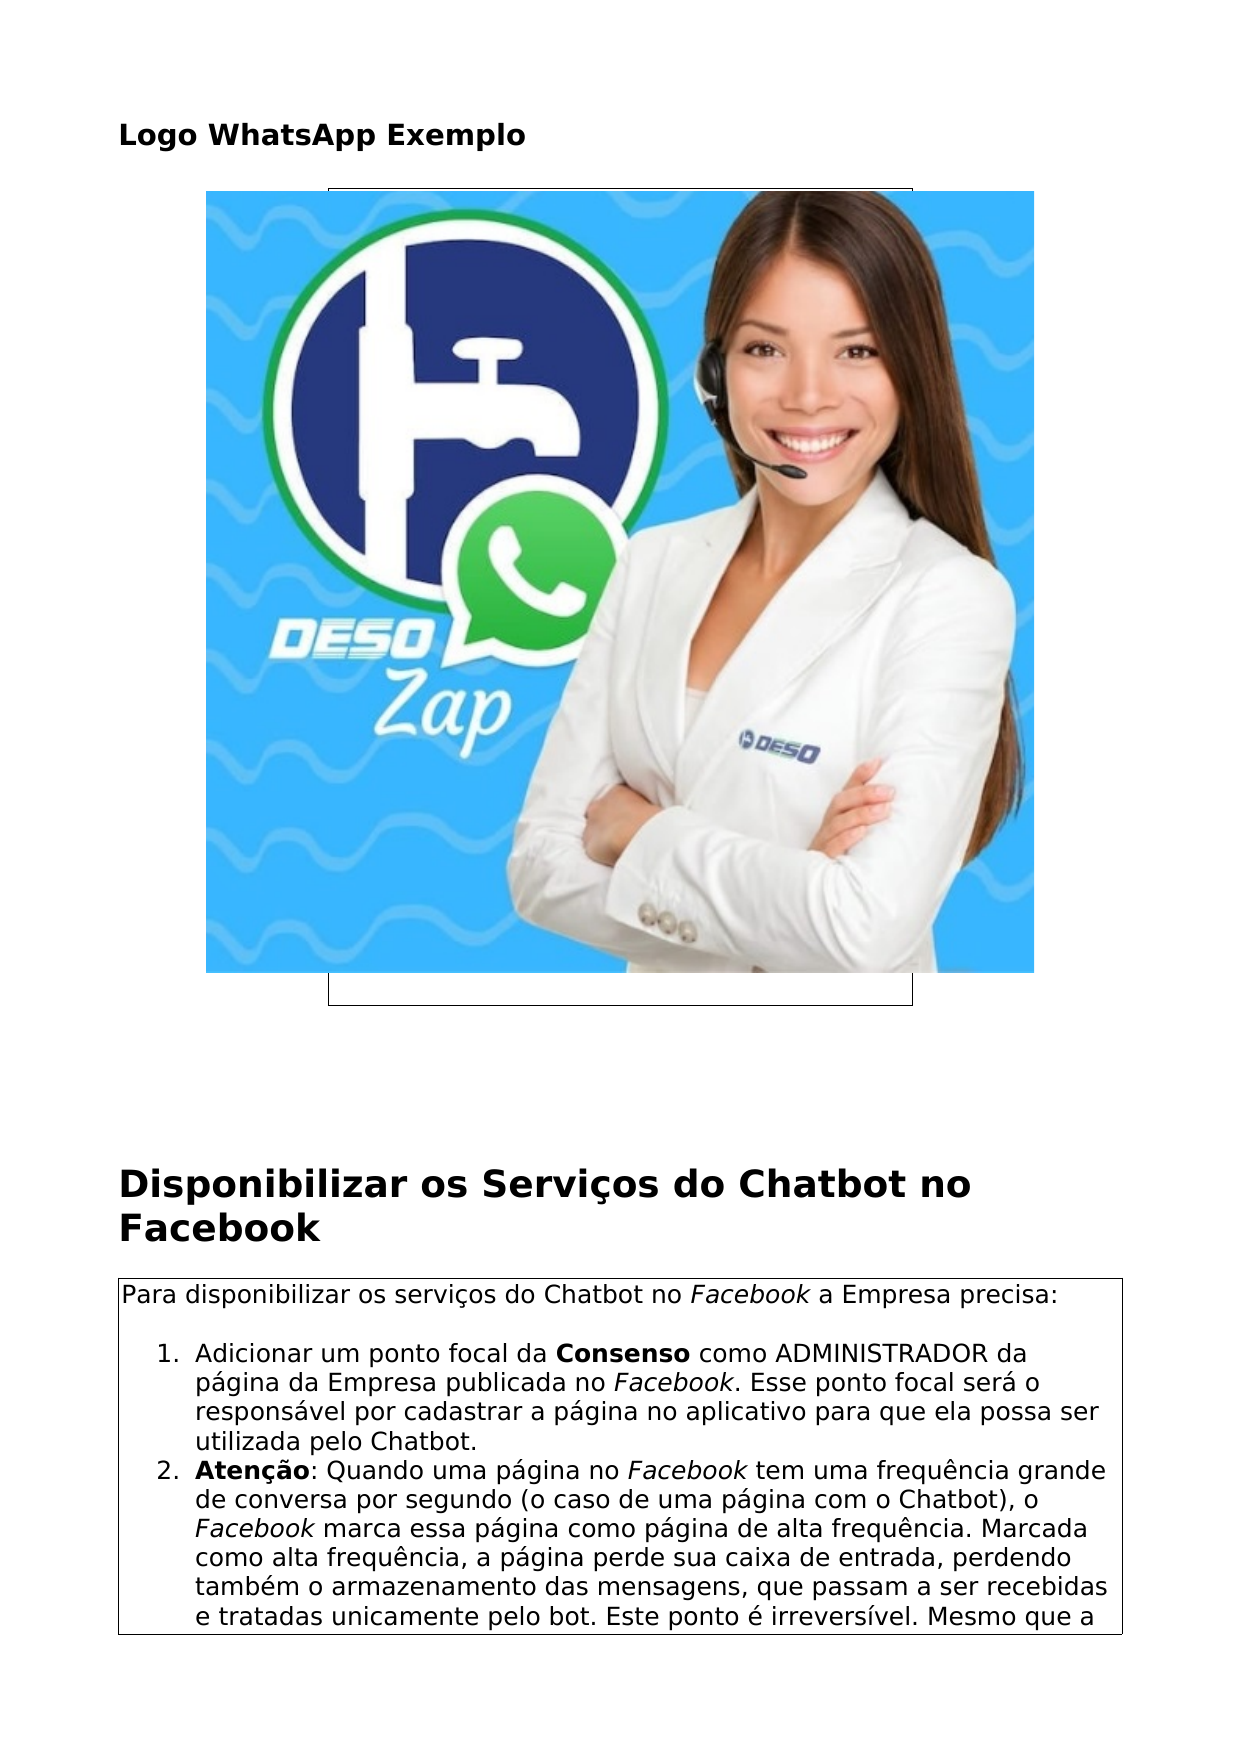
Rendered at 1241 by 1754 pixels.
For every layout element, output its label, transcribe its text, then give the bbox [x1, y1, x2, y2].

table_header Para disponibilizar os serviços do Chatbot no Facebook a Empresa precisa: Adicionar um ponto focal da Consenso como ADMINISTRADOR da página da Empresa publicada no Facebook. Esse ponto focal será o responsável por cadastrar a página no aplicativo para que ela possa ser utilizada pelo Chatbot. Atenção: Quando uma página no Facebook tem uma frequência grande de conversa por segundo (o caso de uma página com o Chatbot), o Facebook marca essa página como página de alta frequência. Marcada como alta frequência, a página perde sua caixa de entrada, perdendo também o armazenamento das mensagens, que passam a ser recebidas e tratadas unicamente pelo bot. Este ponto é irreversível. Mesmo que a [119, 1279, 1122, 1634]
table_header [329, 973, 912, 1004]
subtitle Disponibilizar os Serviços do Chatbot no Facebook [118, 1163, 1122, 1250]
picture [206, 191, 1035, 973]
subtitle Logo WhatsApp Exemplo [118, 118, 1122, 152]
